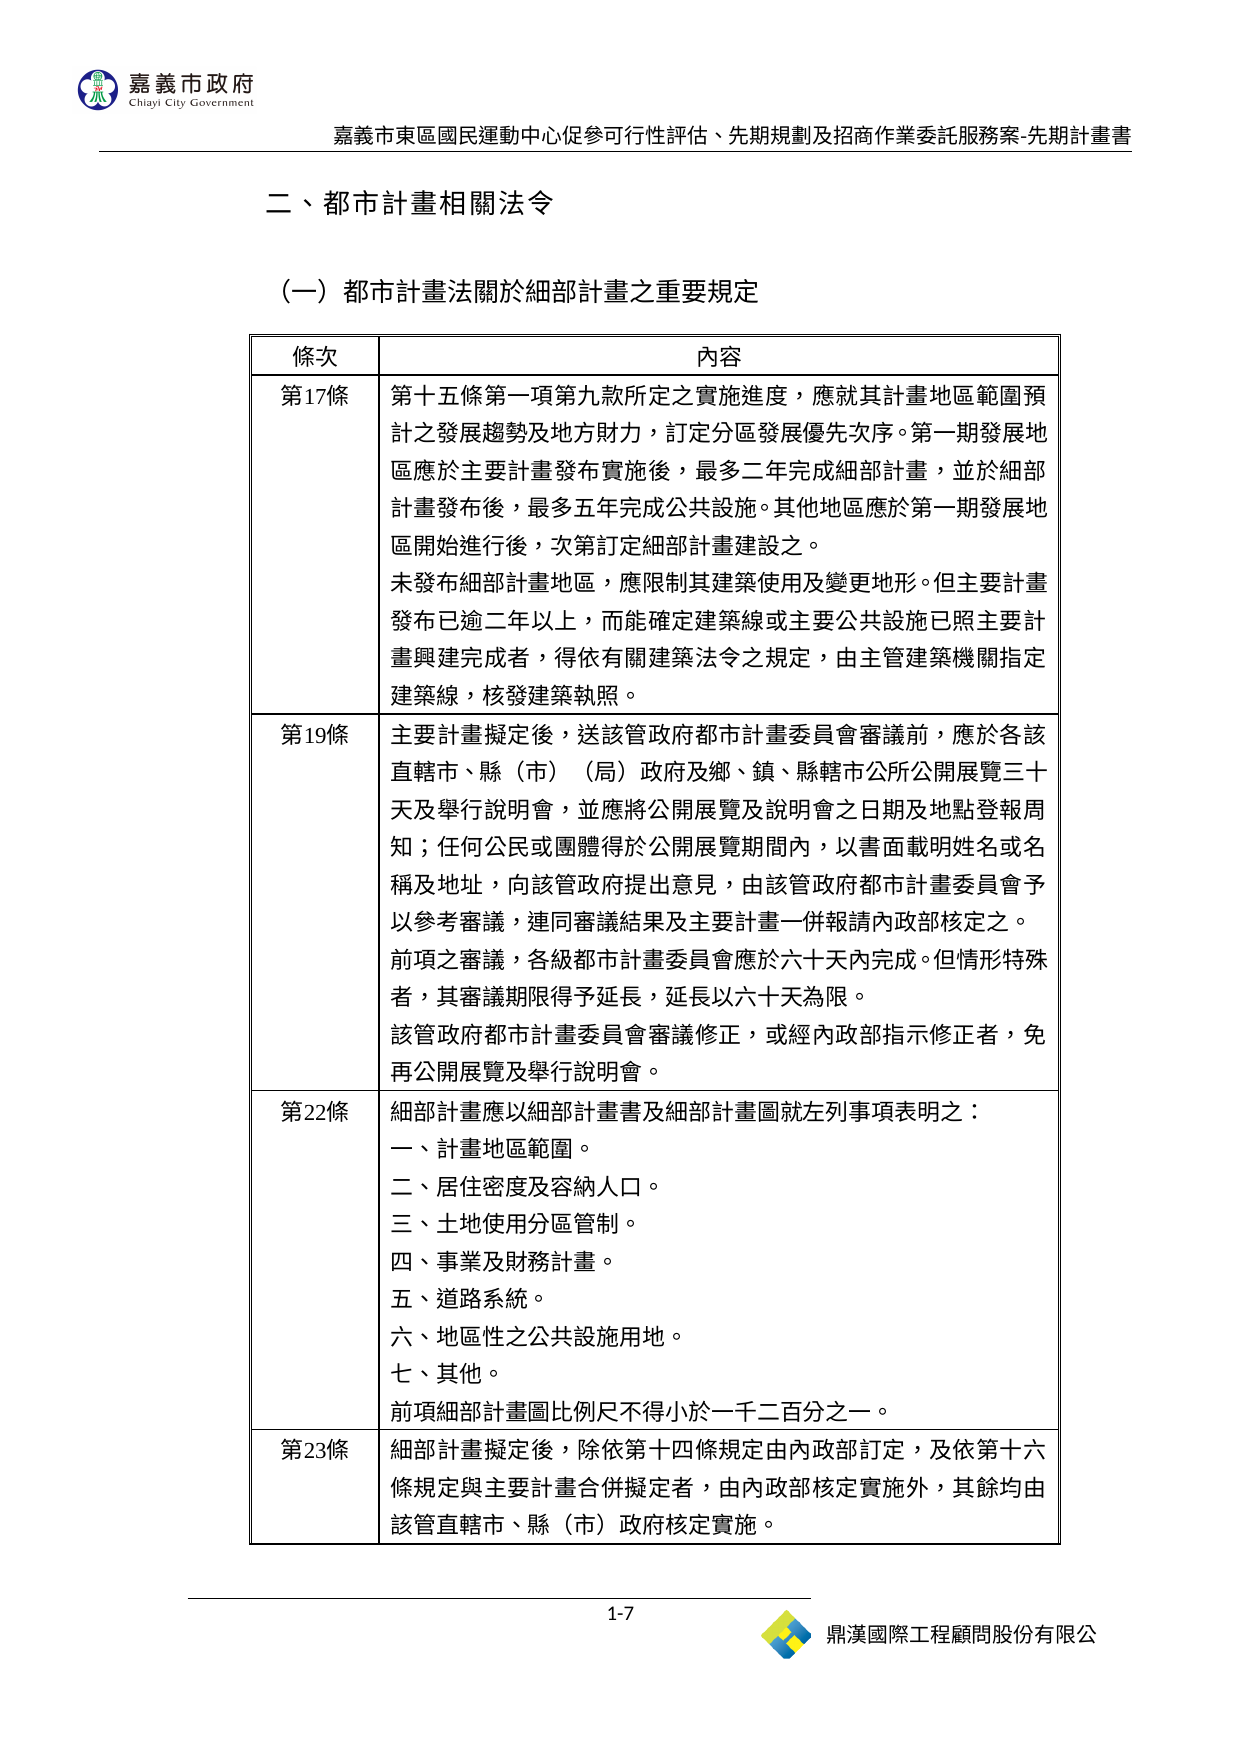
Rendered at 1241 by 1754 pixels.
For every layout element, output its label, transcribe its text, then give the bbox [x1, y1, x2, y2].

table_header 條次 [252, 337, 378, 374]
table_cell 細部計畫應以細部計畫書及細部計畫圖就左列事項表明之： 一、計畫地區範圍。 二、居住密度及容納人口。 三、土地使用分區管制。 四、事業及財務計畫。 五、道路系統。 六、地區性之公共設施用地。 七、其他。 前項細部計畫圖比例尺不得小於一千二百分之一。 [380, 1091, 1058, 1429]
table_cell 第十五條第一項第九款所定之實施進度，應就其計畫地區範圍預計之發展趨勢及地方財力，訂定分區發展優先次序。第一期發展地區應於主要計畫發布實施後，最多二年完成細部計畫，並於細部計畫發布後，最多五年完成公共設施。其他地區應於第一期發展地區開始進行後，次第訂定細部計畫建設之。 未發布細部計畫地區，應限制其建築使用及變更地形。但主要計畫發布已逾二年以上，而能確定建築線或主要公共設施已照主要計畫興建完成者，得依有關建築法令之規定，由主管建築機關指定建築線，核發建築執照。 [380, 376, 1058, 713]
picture [756, 1608, 811, 1659]
table_cell 細部計畫擬定後，除依第十四條規定由內政部訂定，及依第十六條規定與主要計畫合併擬定者，由內政部核定實施外，其餘均由該管直轄市、縣（市）政府核定實施。 [380, 1430, 1058, 1543]
table_cell 第17條 [252, 376, 378, 713]
table_header 內容 [380, 337, 1058, 374]
text （一）都市計畫法關於細部計畫之重要規定 [265, 252, 1053, 327]
table_cell 第22條 [252, 1091, 378, 1429]
picture [72, 66, 257, 114]
table_cell 第19條 [252, 715, 378, 1090]
table_cell 主要計畫擬定後，送該管政府都市計畫委員會審議前，應於各該直轄市、縣（市）（局）政府及鄉、鎮、縣轄市公所公開展覽三十天及舉行說明會，並應將公開展覽及說明會之日期及地點登報周知；任何公民或團體得於公開展覽期間內，以書面載明姓名或名稱及地址，向該管政府提出意見，由該管政府都市計畫委員會予以參考審議，連同審議結果及主要計畫一併報請內政部核定之。 前項之審議，各級都市計畫委員會應於六十天內完成。但情形特殊者，其審議期限得予延長，延長以六十天為限。 該管政府都市計畫委員會審議修正，或經內政部指示修正者，免再公開展覽及舉行說明會。 [380, 715, 1058, 1090]
table_cell 第23條 [252, 1430, 378, 1543]
text 二、都市計畫相關法令 [265, 165, 1053, 240]
